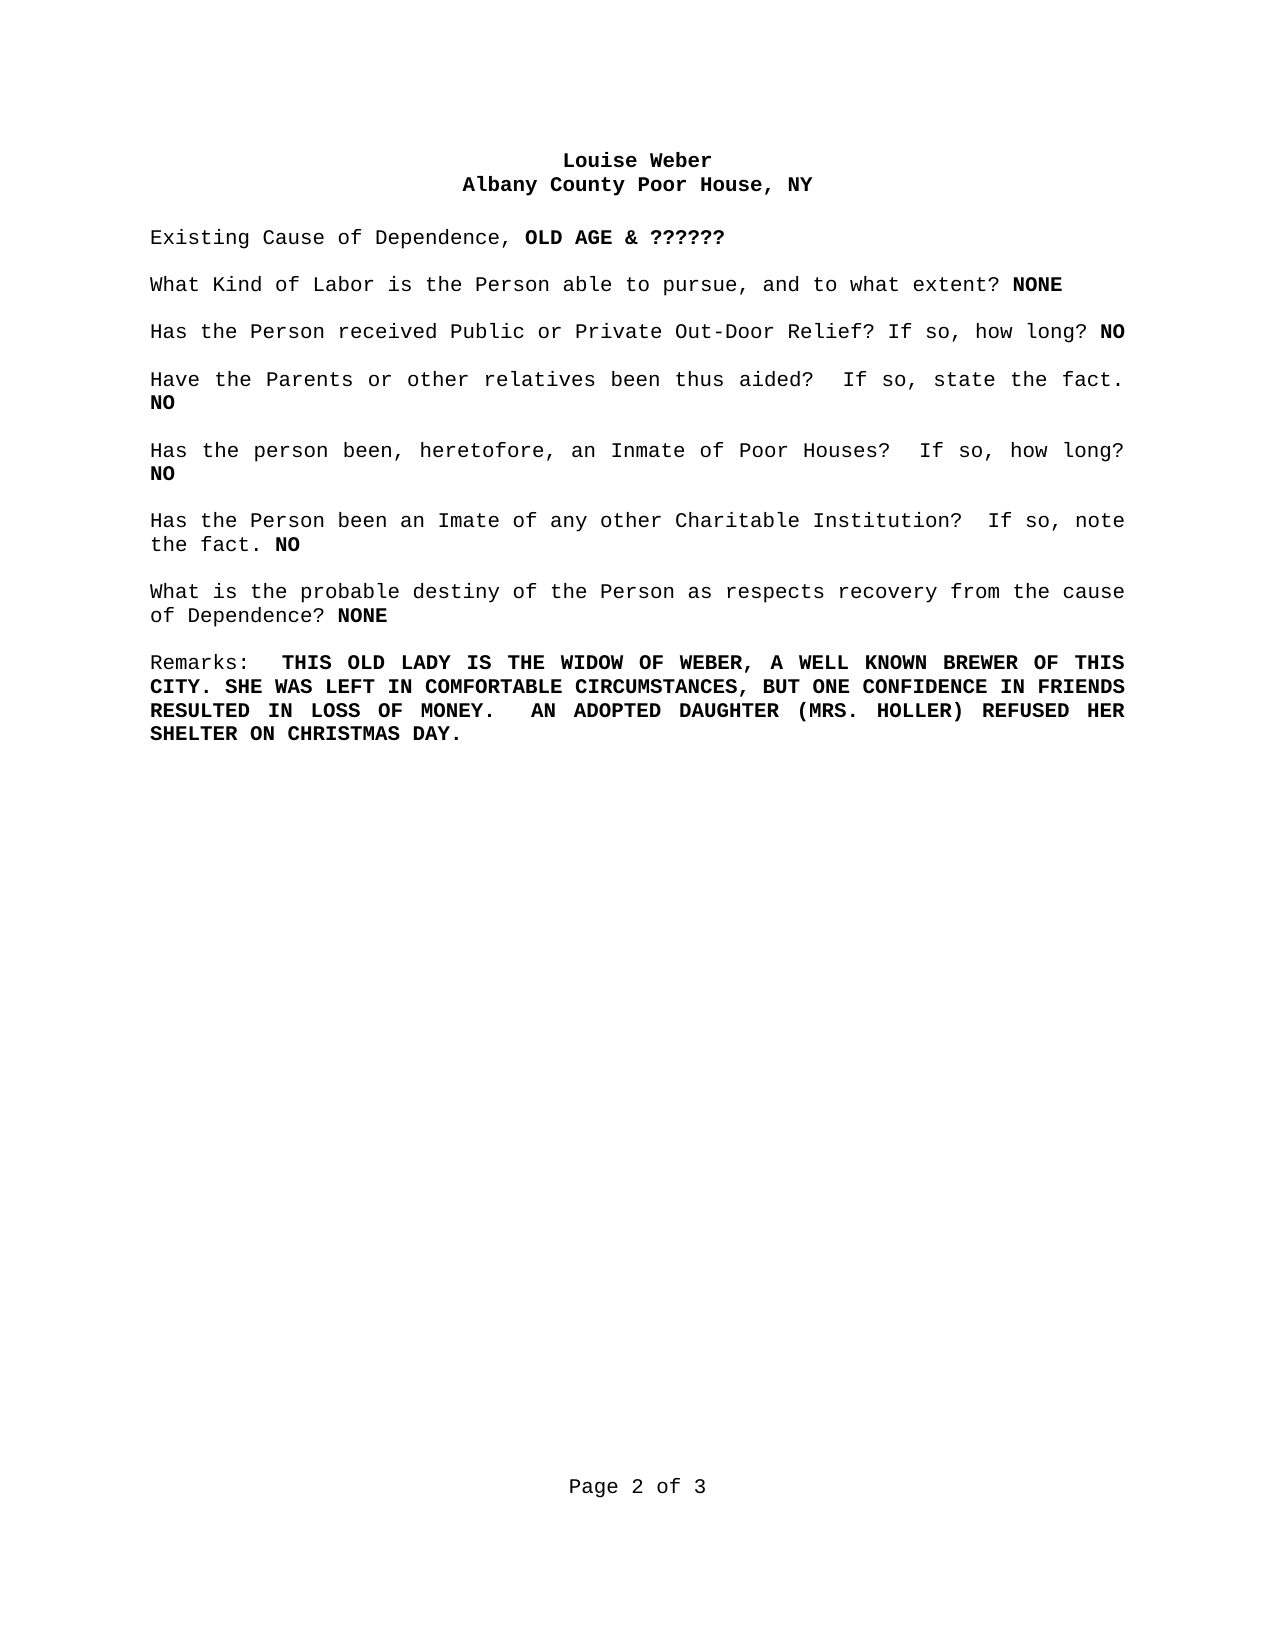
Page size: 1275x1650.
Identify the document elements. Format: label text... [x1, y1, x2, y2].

text Has the Person received Public or Private Out-Door Relief? If so, how long? NO [150, 321, 1125, 345]
text What is the probable destiny of the Person as respects recovery from the cause of Dependence? NONE [150, 581, 1125, 629]
text Have the Parents or other relatives been thus aided? If so, state the fact. NO [150, 369, 1125, 416]
text What Kind of Labor is the Person able to pursue, and to what extent? NONE [150, 274, 1125, 298]
text Has the Person been an Imate of any other Charitable Institution? If so, note the fact. NO [150, 511, 1125, 558]
text Has the person been, heretofore, an Inmate of Poor Houses? If so, how long? NO [150, 439, 1125, 487]
text Remarks: THIS OLD LADY IS THE WIDOW OF WEBER, A WELL KNOWN BREWER OF THIS CITY. SHE WAS LEFT IN COMFORTABLE CIRCUMSTANCES, BUT ONE CONFIDENCE IN FRIENDS RESULTED IN LOSS OF MONEY. AN ADOPTED DAUGHTER (MRS. HOLLER) REFUSED HER SHELTER ON CHRISTMAS DAY. [150, 652, 1125, 747]
text Existing Cause of Dependence, OLD AGE & ?????? [150, 227, 1125, 250]
